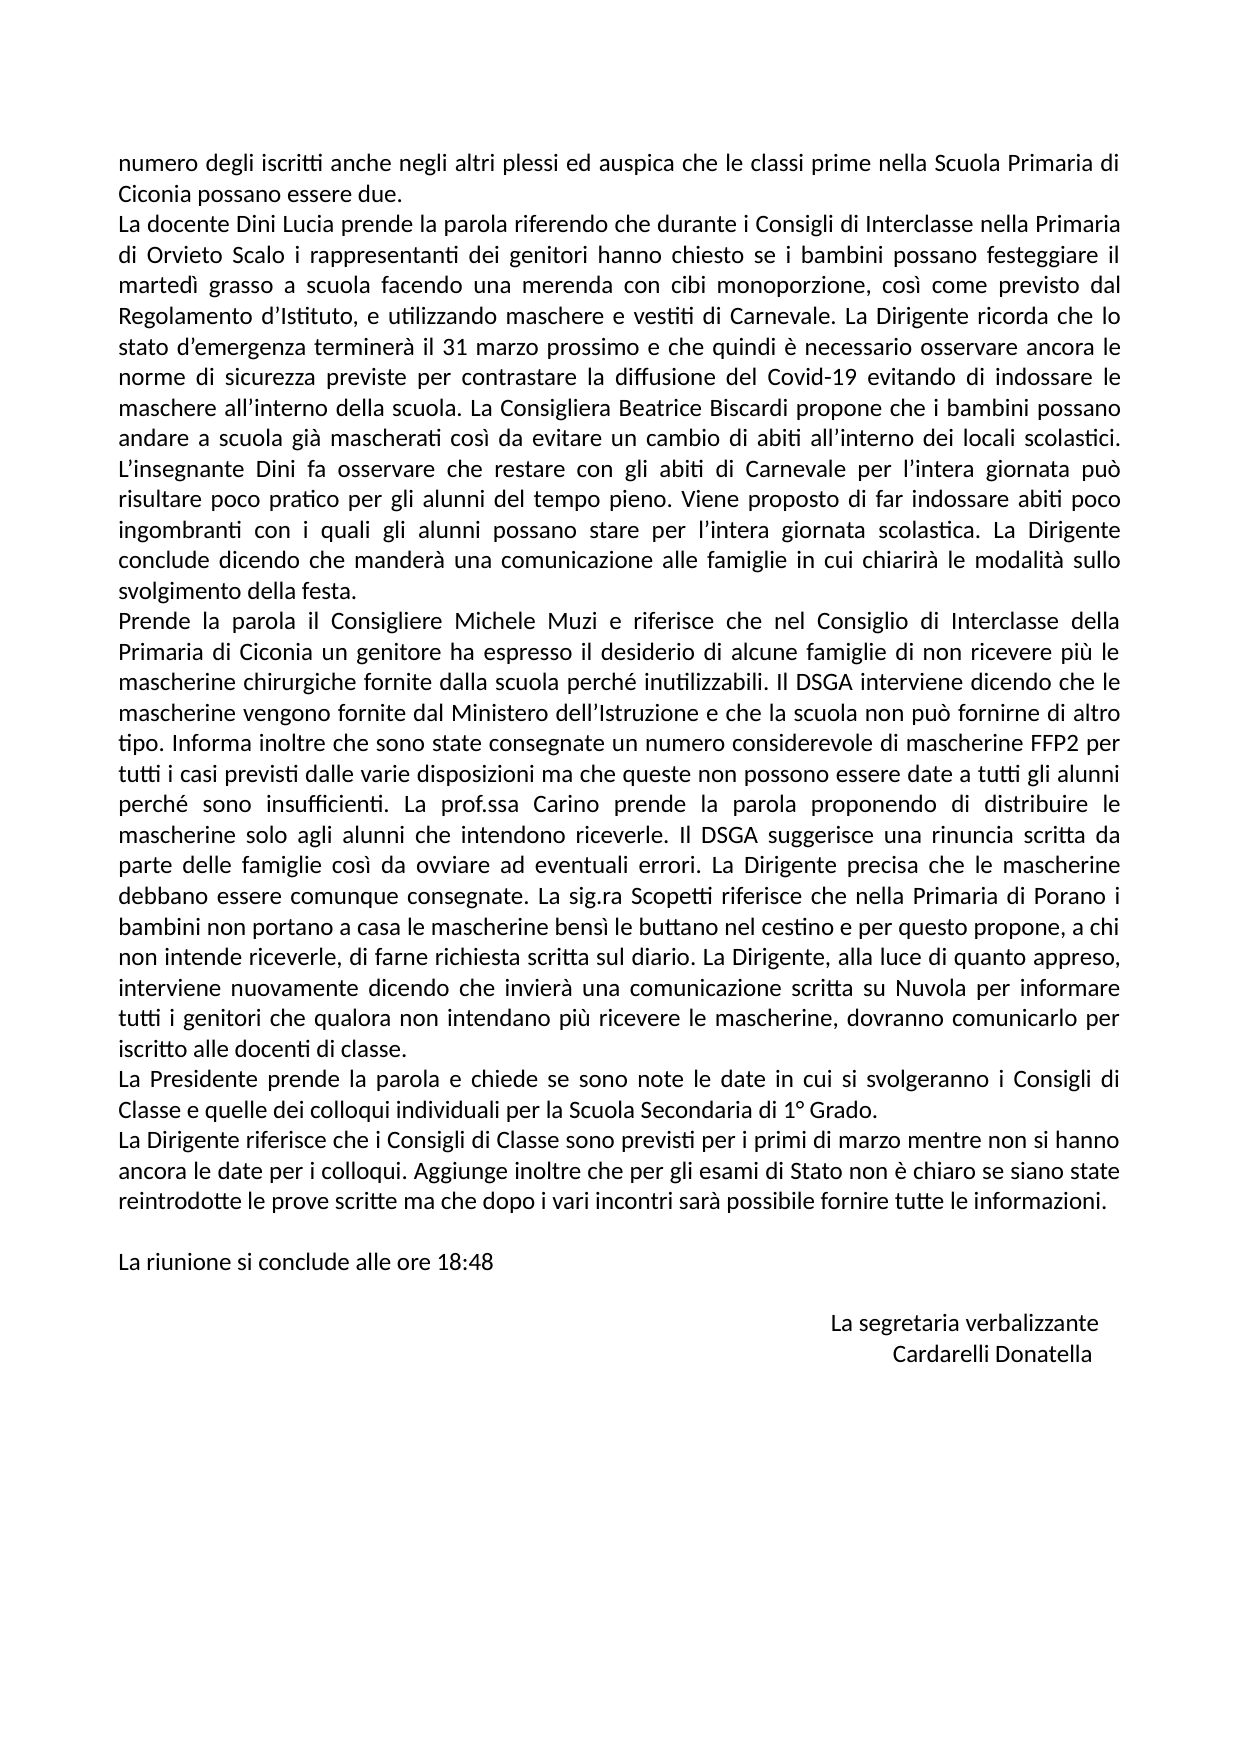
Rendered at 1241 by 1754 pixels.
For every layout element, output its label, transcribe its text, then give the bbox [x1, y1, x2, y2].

text La riunione si conclude alle ore 18:48 [118, 1246, 1122, 1277]
text La segretaria verbalizzante [118, 1307, 1122, 1338]
text La docente Dini Lucia prende la parola riferendo che durante i Consigli di Interclasse nella Primaria di Orvieto Scalo i rappresentanti dei genitori hanno chiesto se i bambini possano festeggiare il martedì grasso a scuola facendo una merenda con cibi monoporzione, così come previsto dal Regolamento d’Istituto, e utilizzando maschere e vestiti di Carnevale. La Dirigente ricorda che lo stato d’emergenza terminerà il 31 marzo prossimo e che quindi è necessario osservare ancora le norme di sicurezza previste per contrastare la diffusione del Covid-19 evitando di indossare le maschere all’interno della scuola. La Consigliera Beatrice Biscardi propone che i bambini possano andare a scuola già mascherati così da evitare un cambio di abiti all’interno dei locali scolastici. L’insegnante Dini fa osservare che restare con gli abiti di Carnevale per l’intera giornata può risultare poco pratico per gli alunni del tempo pieno. Viene proposto di far indossare abiti poco ingombranti con i quali gli alunni possano stare per l’intera giornata scolastica. La Dirigente conclude dicendo che manderà una comunicazione alle famiglie in cui chiarirà le modalità sullo svolgimento della festa. [118, 209, 1122, 605]
text La Dirigente riferisce che i Consigli di Classe sono previsti per i primi di marzo mentre non si hanno ancora le date per i colloqui. Aggiunge inoltre che per gli esami di Stato non è chiaro se siano state reintrodotte le prove scritte ma che dopo i vari incontri sarà possibile fornire tutte le informazioni. [118, 1124, 1122, 1216]
text Cardarelli Donatella [118, 1338, 1122, 1368]
text numero degli iscritti anche negli altri plessi ed auspica che le classi prime nella Scuola Primaria di Ciconia possano essere due. [118, 148, 1122, 209]
text Prende la parola il Consigliere Michele Muzi e riferisce che nel Consiglio di Interclasse della Primaria di Ciconia un genitore ha espresso il desiderio di alcune famiglie di non ricevere più le mascherine chirurgiche fornite dalla scuola perché inutilizzabili. Il DSGA interviene dicendo che le mascherine vengono fornite dal Ministero dell’Istruzione e che la scuola non può fornirne di altro tipo. Informa inoltre che sono state consegnate un numero considerevole di mascherine FFP2 per tutti i casi previsti dalle varie disposizioni ma che queste non possono essere date a tutti gli alunni perché sono insufficienti. La prof.ssa Carino prende la parola proponendo di distribuire le mascherine solo agli alunni che intendono riceverle. Il DSGA suggerisce una rinuncia scritta da parte delle famiglie così da ovviare ad eventuali errori. La Dirigente precisa che le mascherine debbano essere comunque consegnate. La sig.ra Scopetti riferisce che nella Primaria di Porano i bambini non portano a casa le mascherine bensì le buttano nel cestino e per questo propone, a chi non intende riceverle, di farne richiesta scritta sul diario. La Dirigente, alla luce di quanto appreso, interviene nuovamente dicendo che invierà una comunicazione scritta su Nuvola per informare tutti i genitori che qualora non intendano più ricevere le mascherine, dovranno comunicarlo per iscritto alle docenti di classe. [118, 605, 1122, 1063]
text La Presidente prende la parola e chiede se sono note le date in cui si svolgeranno i Consigli di Classe e quelle dei colloqui individuali per la Scuola Secondaria di 1° Grado. [118, 1063, 1122, 1124]
